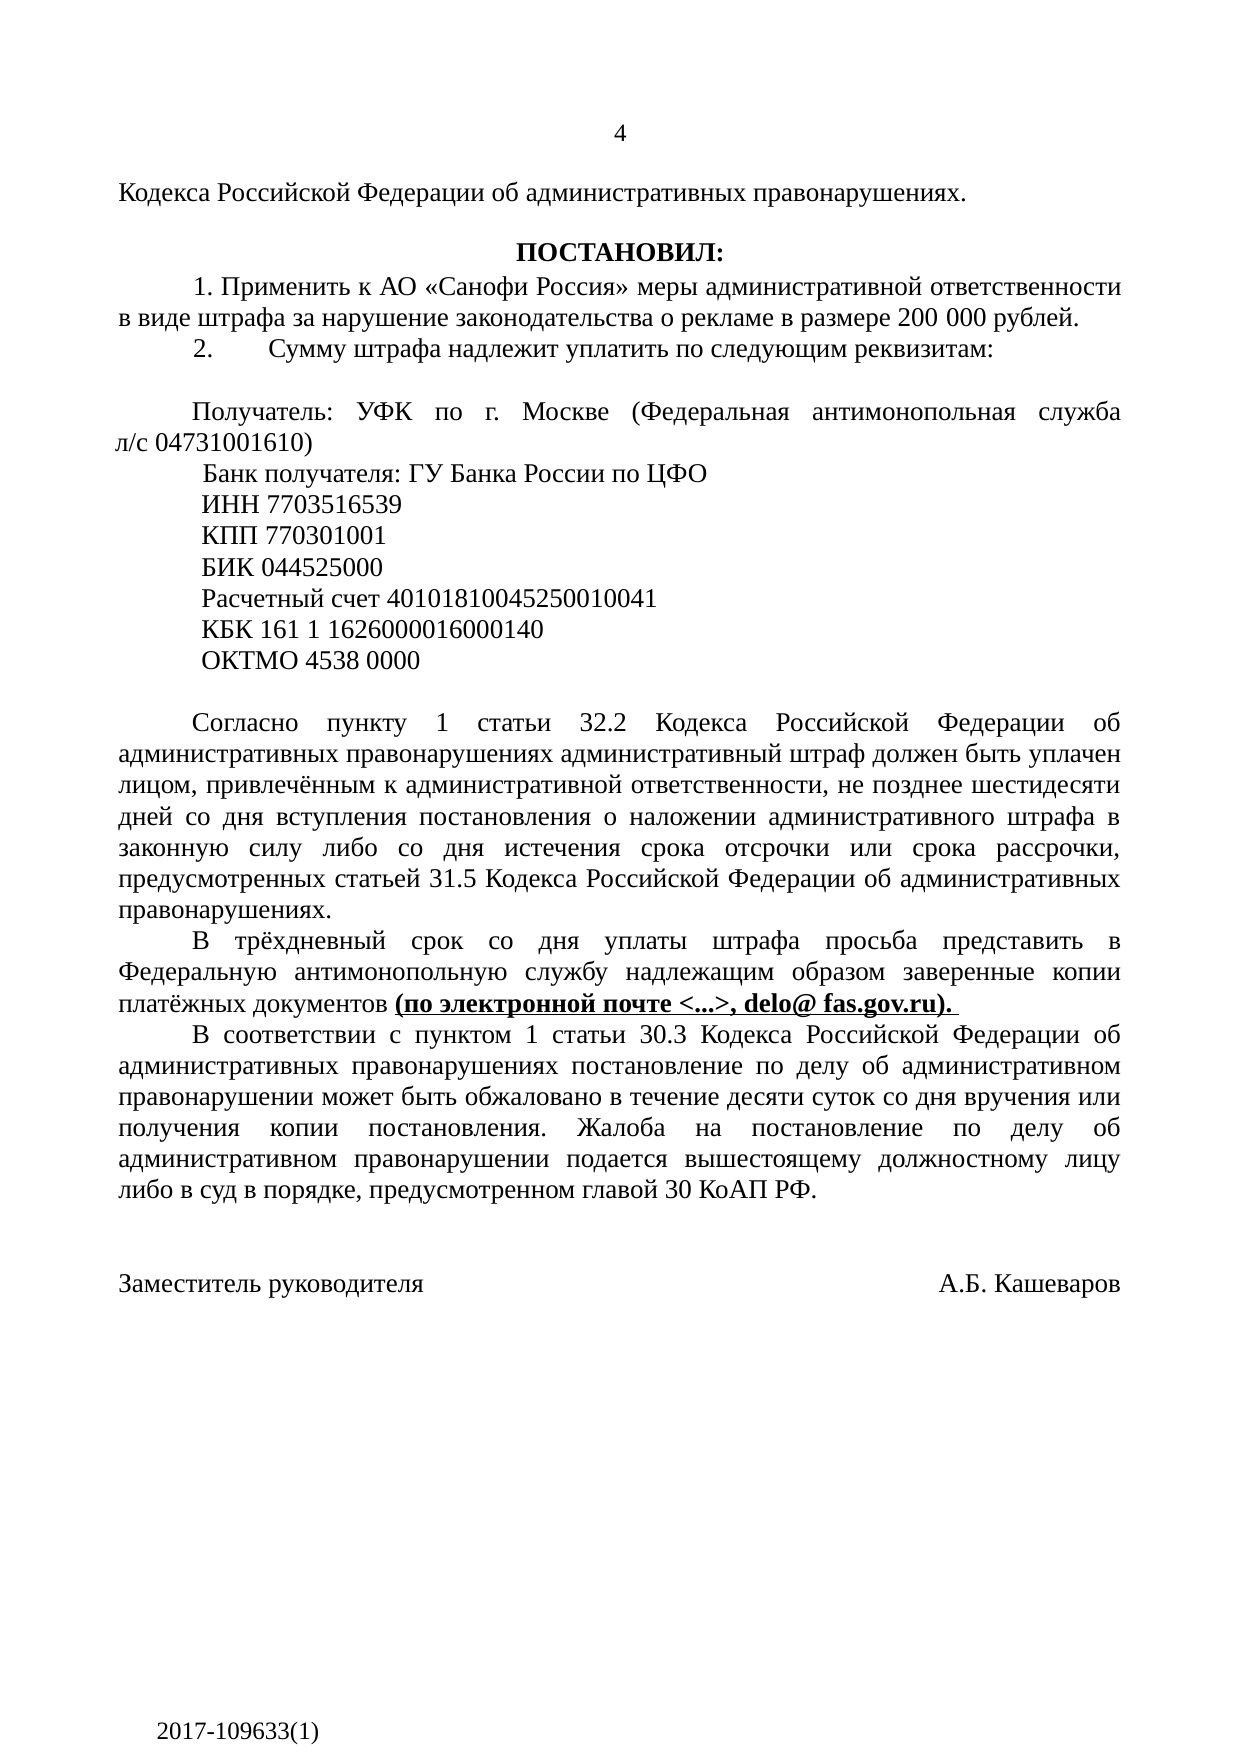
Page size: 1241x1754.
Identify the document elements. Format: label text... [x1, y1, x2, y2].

text Заместитель руководителя А.Б. Кашеваров [118, 1267, 1122, 1298]
text Кодекса Российской Федерации об административных правонарушениях. [118, 176, 1122, 207]
text БИК 044525000 [201, 551, 1122, 582]
text В трёхдневный срок со дня уплаты штрафа просьба представить в Федеральную антимонопольную службу надлежащим образом заверенные копии платёжных документов (по электронной почте <...>, delo@ fas.gov.ru). [118, 924, 1122, 1018]
text КБК 161 1 1626000016000140 [201, 613, 1122, 644]
text В соответствии с пунктом 1 статьи 30.3 Кодекса Российской Федерации об административных правонарушениях постановление по делу об административном правонарушении может быть обжаловано в течение десяти суток со дня вручения или получения копии постановления. Жалоба на постановление по делу об административном правонарушении подается вышестоящему должностному лицу либо в суд в порядке, предусмотренном главой 30 КоАП РФ. [118, 1018, 1122, 1205]
text Расчетный счет 40101810045250010041 [201, 582, 1122, 613]
text Получатель: УФК по г. Москве (Федеральная антимонопольная служба л/с 04731001610) [115, 395, 1122, 457]
text ИНН 7703516539 КПП 770301001 [201, 488, 1122, 551]
text ПОСТАНОВИЛ: [118, 236, 1122, 267]
text ОКТМО 4538 0000 [201, 644, 1122, 675]
list Сумму штрафа надлежит уплатить по следующим реквизитам: [118, 333, 1122, 364]
text Банк получателя: ГУ Банка России по ЦФО [202, 457, 1122, 488]
text 1. Применить к АО «Санофи Россия» меры административной ответственности в виде штрафа за нарушение законодательства о рекламе в размере 200 000 рублей. [118, 270, 1122, 333]
text Согласно пункту 1 статьи 32.2 Кодекса Российской Федерации об административных правонарушениях административный штраф должен быть уплачен лицом, привлечённым к административной ответственности, не позднее шестидесяти дней со дня вступления постановления о наложении административного штрафа в законную силу либо со дня истечения срока отсрочки или срока рассрочки, предусмотренных статьей 31.5 Кодекса Российской Федерации об административных правонарушениях. [118, 706, 1122, 924]
